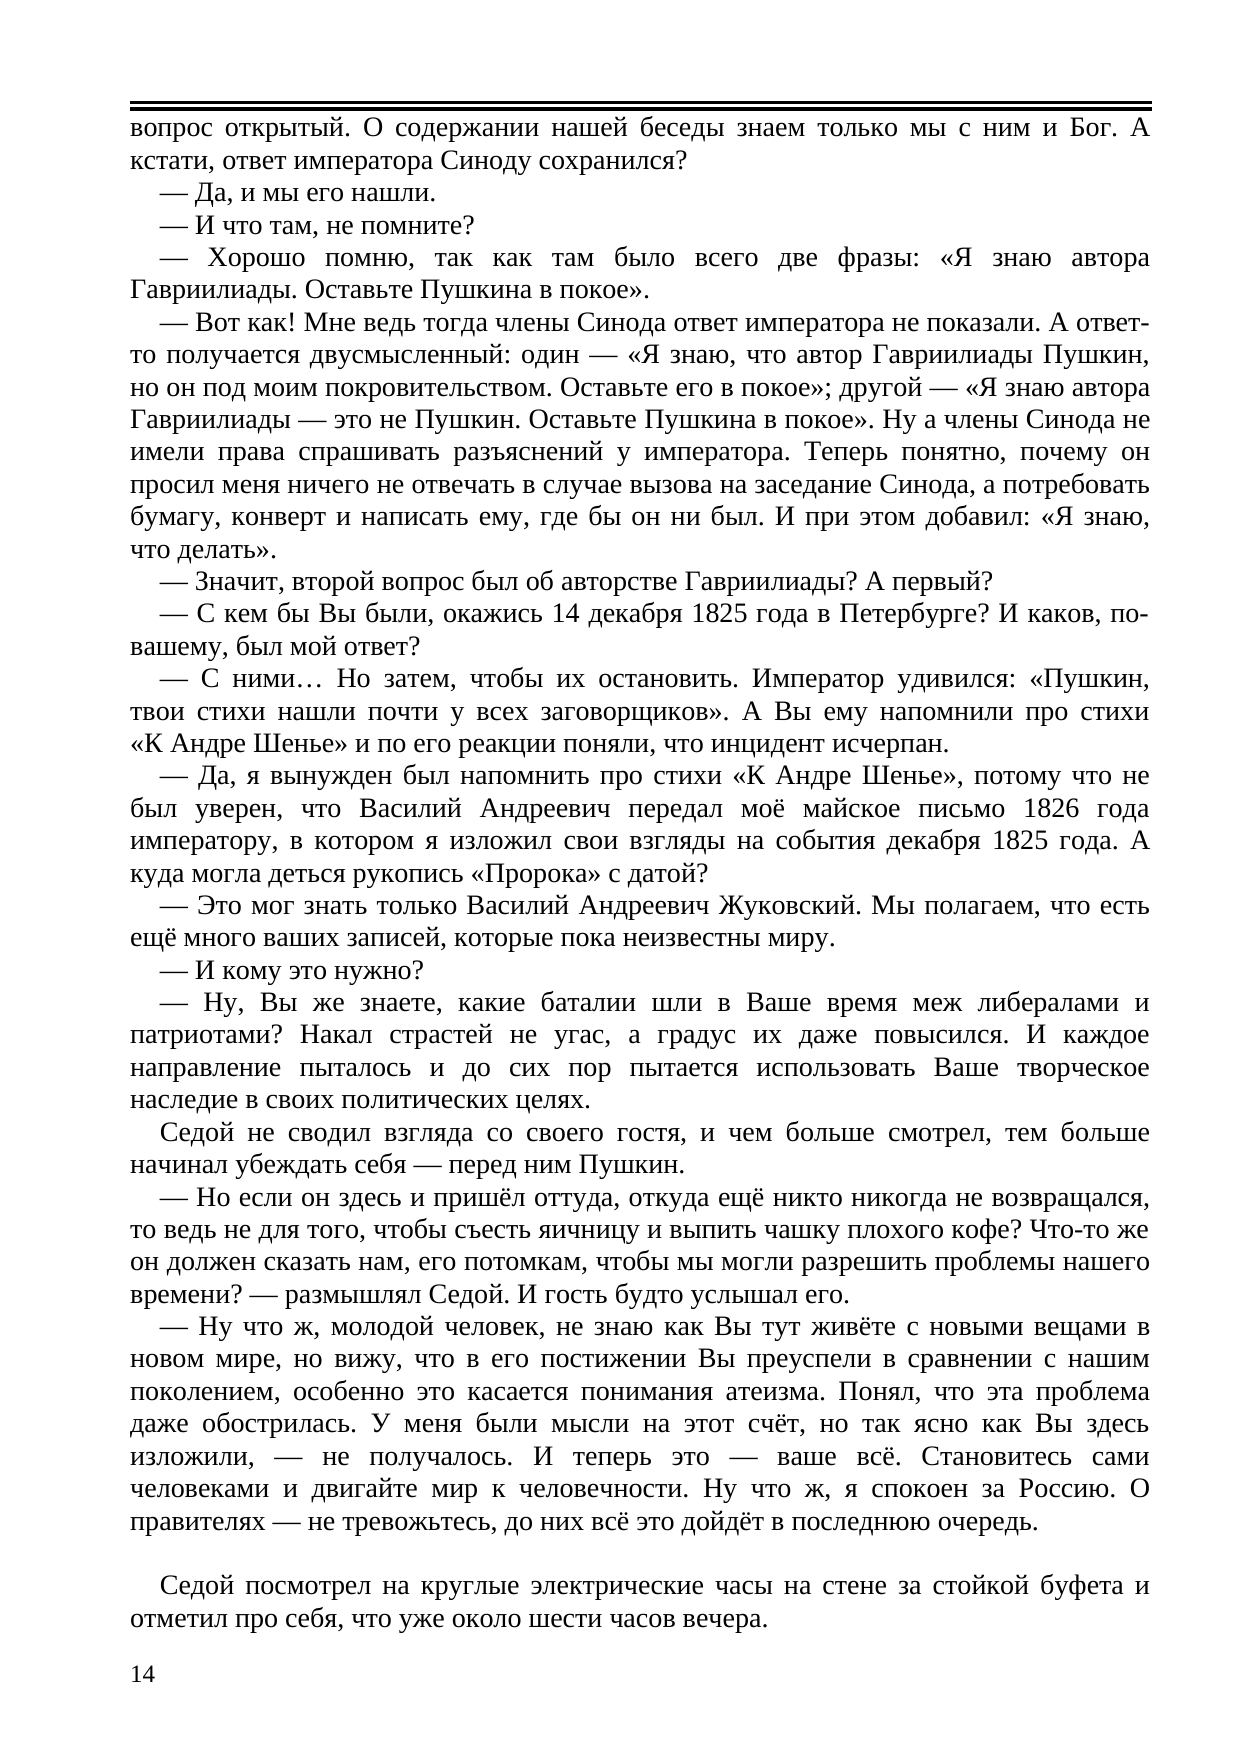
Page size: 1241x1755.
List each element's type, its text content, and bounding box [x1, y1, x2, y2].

text — Значит, второй вопрос был об авторстве Гавриилиады? А первый? [130, 564, 1152, 596]
text — Вот как! Мне ведь тогда члены Синода ответ императора не показали. А ответ-то получается двусмысленный: один — «Я знаю, что автор Гавриилиады Пушкин, но он под моим покровительством. Оставьте его в покое»; другой — «Я знаю автора Гавриилиады — это не Пушкин. Оставьте Пушкина в покое». Ну а члены Синода не имели права спрашивать разъяснений у императора. Теперь понятно, почему он просил меня ничего не отвечать в случае вызова на заседание Синода, а потребовать бумагу, конверт и написать ему, где бы он ни был. И при этом добавил: «Я знаю, что делать». [130, 305, 1152, 564]
text Седой посмотрел на круглые электрические часы на стене за стойкой буфета и отметил про себя, что уже около шести часов вечера. [130, 1568, 1152, 1633]
text — Но если он здесь и пришёл оттуда, откуда ещё никто никогда не возвращался, то ведь не для того, чтобы съесть яичницу и выпить чашку плохого кофе? Что-то же он должен сказать нам, его потомкам, чтобы мы могли разрешить проблемы нашего времени? — размышлял Седой. И гость будто услышал его. [130, 1179, 1152, 1309]
text — Это мог знать только Василий Андреевич Жуковский. Мы полагаем, что есть ещё много ваших записей, которые пока неизвестны миру. [130, 888, 1152, 953]
text — И кому это нужно? [130, 953, 1152, 985]
text Седой не сводил взгляда со своего гостя, и чем больше смотрел, тем больше начинал убеждать себя — перед ним Пушкин. [130, 1115, 1152, 1179]
text — Да, я вынужден был напомнить про стихи «К Андре Шенье», потому что не был уверен, что Василий Андреевич передал моё майское письмо 1826 года императору, в котором я изложил свои взгляды на события декабря 1825 года. А куда могла деться рукопись «Пророка» с датой? [130, 758, 1152, 888]
text — Ну что ж, молодой человек, не знаю как Вы тут живёте с новыми вещами в новом мире, но вижу, что в его постижении Вы преуспели в сравнении с нашим поколением, особенно это касается понимания атеизма. Понял, что эта проблема даже обострилась. У меня были мысли на этот счёт, но так ясно как Вы здесь изложили, — не получалось. И теперь это — ваше всё. Становитесь сами человеками и двигайте мир к человечности. Ну что ж, я спокоен за Россию. О правителях — не тревожьтесь, до них всё это дойдёт в последнюю очередь. [130, 1309, 1152, 1536]
text — Хорошо помню, так как там было всего две фразы: «Я знаю автора Гавриилиады. Оставьте Пушкина в покое». [130, 240, 1152, 305]
text — С ними… Но затем, чтобы их остановить. Император удивился: «Пушкин, твои стихи нашли почти у всех заговорщиков». А Вы ему напомнили про стихи «К Андре Шенье» и по его реакции поняли, что инцидент исчерпан. [130, 661, 1152, 758]
text — Да, и мы его нашли. [130, 175, 1152, 208]
text вопрос открытый. О содержании нашей беседы знаем только мы с ним и Бог. А кстати, ответ императора Синоду сохранился? [130, 111, 1152, 175]
text — Ну, Вы же знаете, какие баталии шли в Ваше время меж либералами и патриотами? Накал страстей не угас, а градус их даже повысился. И каждое направление пыталось и до сих пор пытается использовать Ваше творческое наследие в своих политических целях. [130, 985, 1152, 1115]
text — С кем бы Вы были, окажись 14 декабря 1825 года в Петербурге? И каков, по-вашему, был мой ответ? [130, 596, 1152, 661]
text — И что там, не помните? [130, 208, 1152, 240]
